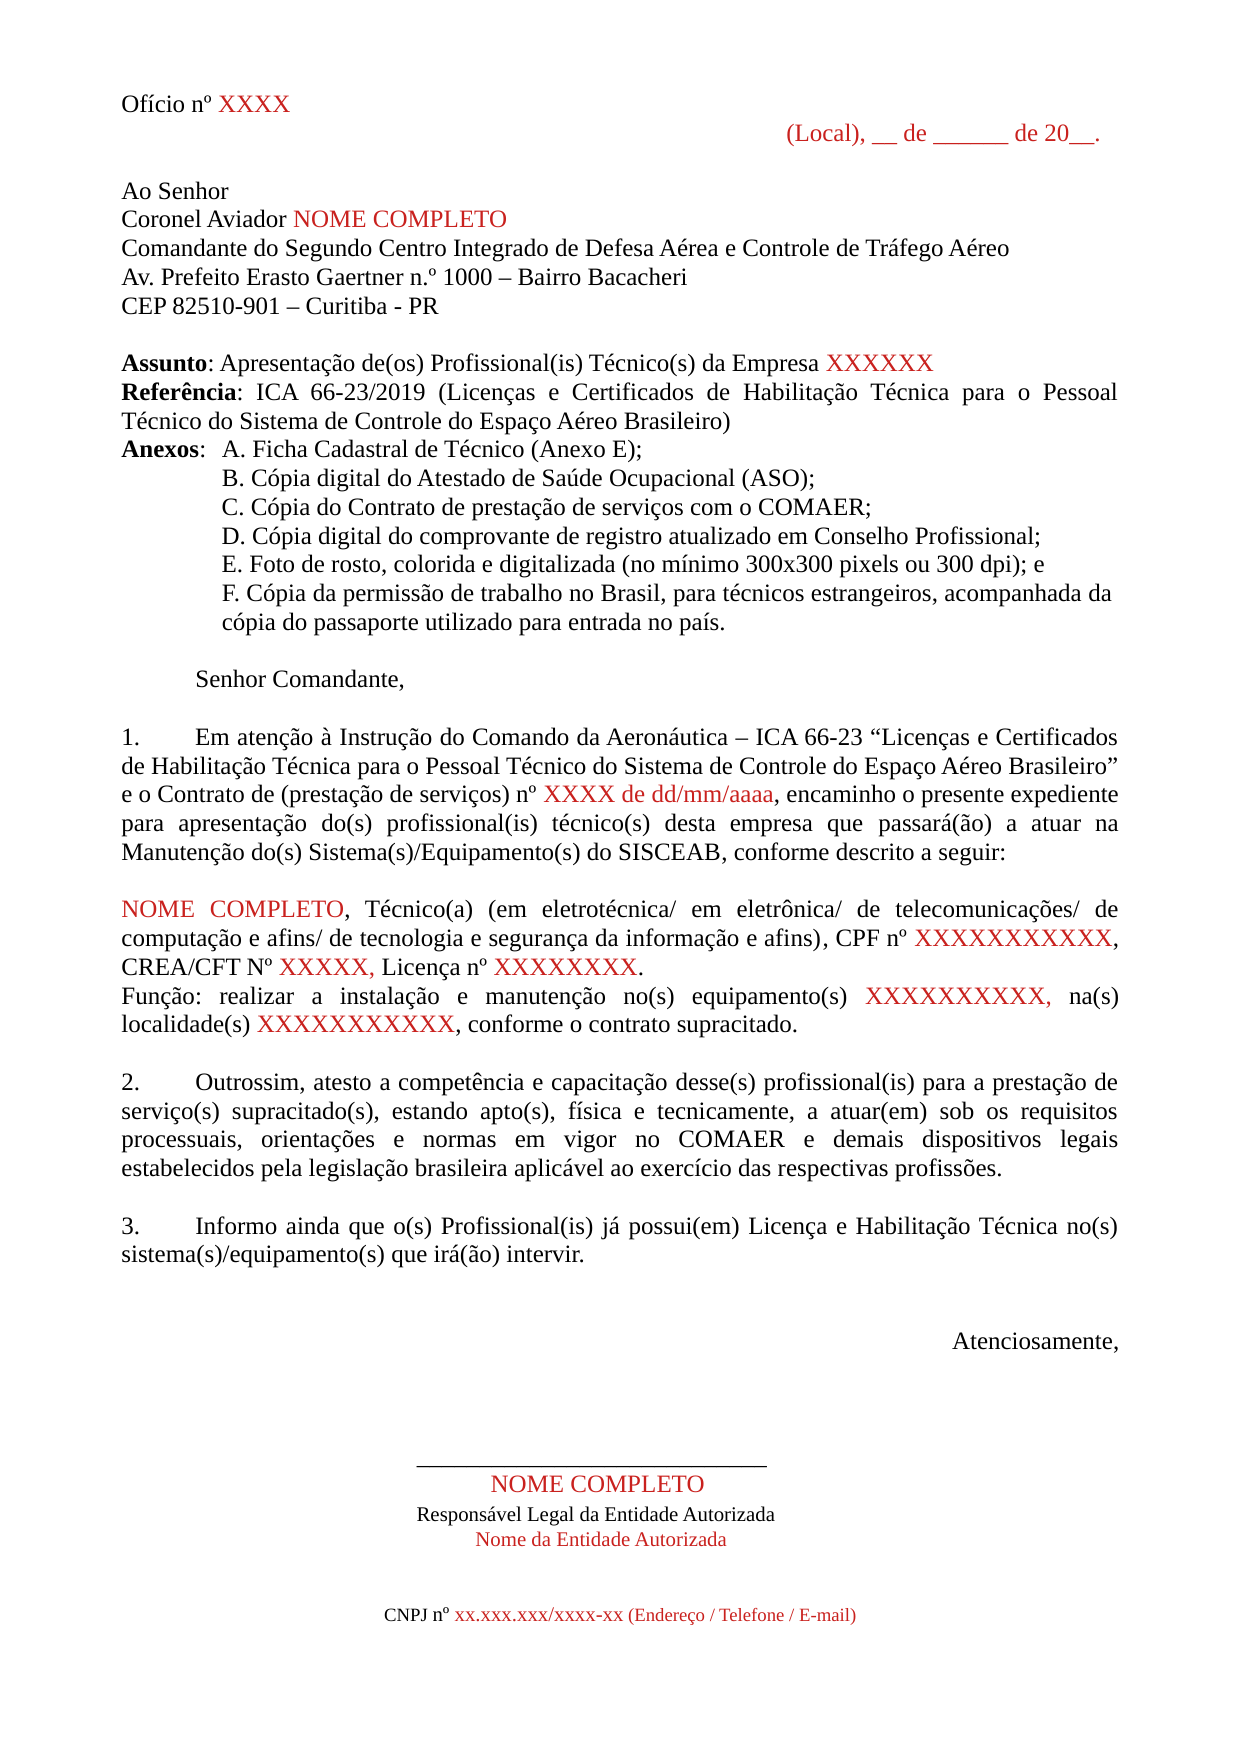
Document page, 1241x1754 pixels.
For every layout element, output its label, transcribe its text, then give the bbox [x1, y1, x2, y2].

text Senhor Comandante, [121, 664, 1119, 693]
text NOME COMPLETO, Técnico(a) (em eletrotécnica/ em eletrônica/ de telecomunicações/ de computação e afins/ de tecnologia e segurança da informação e afins), CPF nº XXXXXXXXXXX, CREA/CFT Nº XXXXX, Licença nº XXXXXXXX. [121, 894, 1119, 981]
text Assunto: Apresentação de(os) Profissional(is) Técnico(s) da Empresa XXXXXX [121, 348, 1119, 377]
text Coronel Aviador NOME COMPLETO [121, 204, 1119, 233]
text NOME COMPLETO [121, 1469, 1119, 1498]
text Av. Prefeito Erasto Gaertner n.º 1000 – Bairro Bacacheri [121, 262, 1119, 291]
text Ao Senhor [121, 176, 1119, 204]
text Comandante do Segundo Centro Integrado de Defesa Aérea e Controle de Tráfego Aéreo [121, 233, 1119, 262]
text C. Cópia do Contrato de prestação de serviços com o COMAER; [121, 492, 1119, 521]
text D. Cópia digital do comprovante de registro atualizado em Conselho Profissional; E. Foto de rosto, colorida e digitalizada (no mínimo 300x300 pixels ou 300 dpi); e [121, 521, 1119, 578]
text 3. Informo ainda que o(s) Profissional(is) já possui(em) Licença e Habilitação Técnica no(s) sistema(s)/equipamento(s) que irá(ão) intervir. [121, 1211, 1119, 1268]
list ____________________________ [121, 1441, 1119, 1469]
text Referência: ICA 66-23/2019 (Licenças e Certificados de Habilitação Técnica para o Pessoal Técnico do Sistema de Controle do Espaço Aéreo Brasileiro) [121, 377, 1119, 434]
text Responsável Legal da Entidade Autorizada [121, 1498, 1119, 1527]
text 2. Outrossim, atesto a competência e capacitação desse(s) profissional(is) para a prestação de serviço(s) supracitado(s), estando apto(s), física e tecnicamente, a atuar(em) sob os requisitos processuais, orientações e normas em vigor no COMAER e demais dispositivos legais estabelecidos pela legislação brasileira aplicável ao exercício das respectivas profissões. [121, 1067, 1119, 1182]
text Nome da Entidade Autorizada [121, 1527, 1119, 1551]
text Função: realizar a instalação e manutenção no(s) equipamento(s) XXXXXXXXXX, na(s) localidade(s) XXXXXXXXXXX, conforme o contrato supracitado. [121, 981, 1119, 1038]
text Atenciosamente, [121, 1326, 1119, 1354]
text CEP 82510-901 – Curitiba - PR [121, 291, 1119, 319]
text F. Cópia da permissão de trabalho no Brasil, para técnicos estrangeiros, acompanhada da cópia do passaporte utilizado para entrada no país. [121, 578, 1119, 636]
text CNPJ nº xx.xxx.xxx/xxxx-xx (Endereço / Telefone / E-mail) [121, 1601, 1119, 1626]
text 1. Em atenção à Instrução do Comando da Aeronáutica – ICA 66-23 “Licenças e Certificados de Habilitação Técnica para o Pessoal Técnico do Sistema de Controle do Espaço Aéreo Brasileiro” e o Contrato de (prestação de serviços) nº XXXX de dd/mm/aaaa, encaminho o presente expediente para apresentação do(s) profissional(is) técnico(s) desta empresa que passará(ão) a atuar na Manutenção do(s) Sistema(s)/Equipamento(s) do SISCEAB, conforme descrito a seguir: [121, 722, 1119, 866]
text Anexos: A. Ficha Cadastral de Técnico (Anexo E); [121, 434, 1119, 463]
text Ofício nº XXXX [121, 89, 1119, 118]
text (Local), __ de ______ de 20__. [121, 118, 1119, 147]
text B. Cópia digital do Atestado de Saúde Ocupacional (ASO); [121, 463, 1119, 492]
